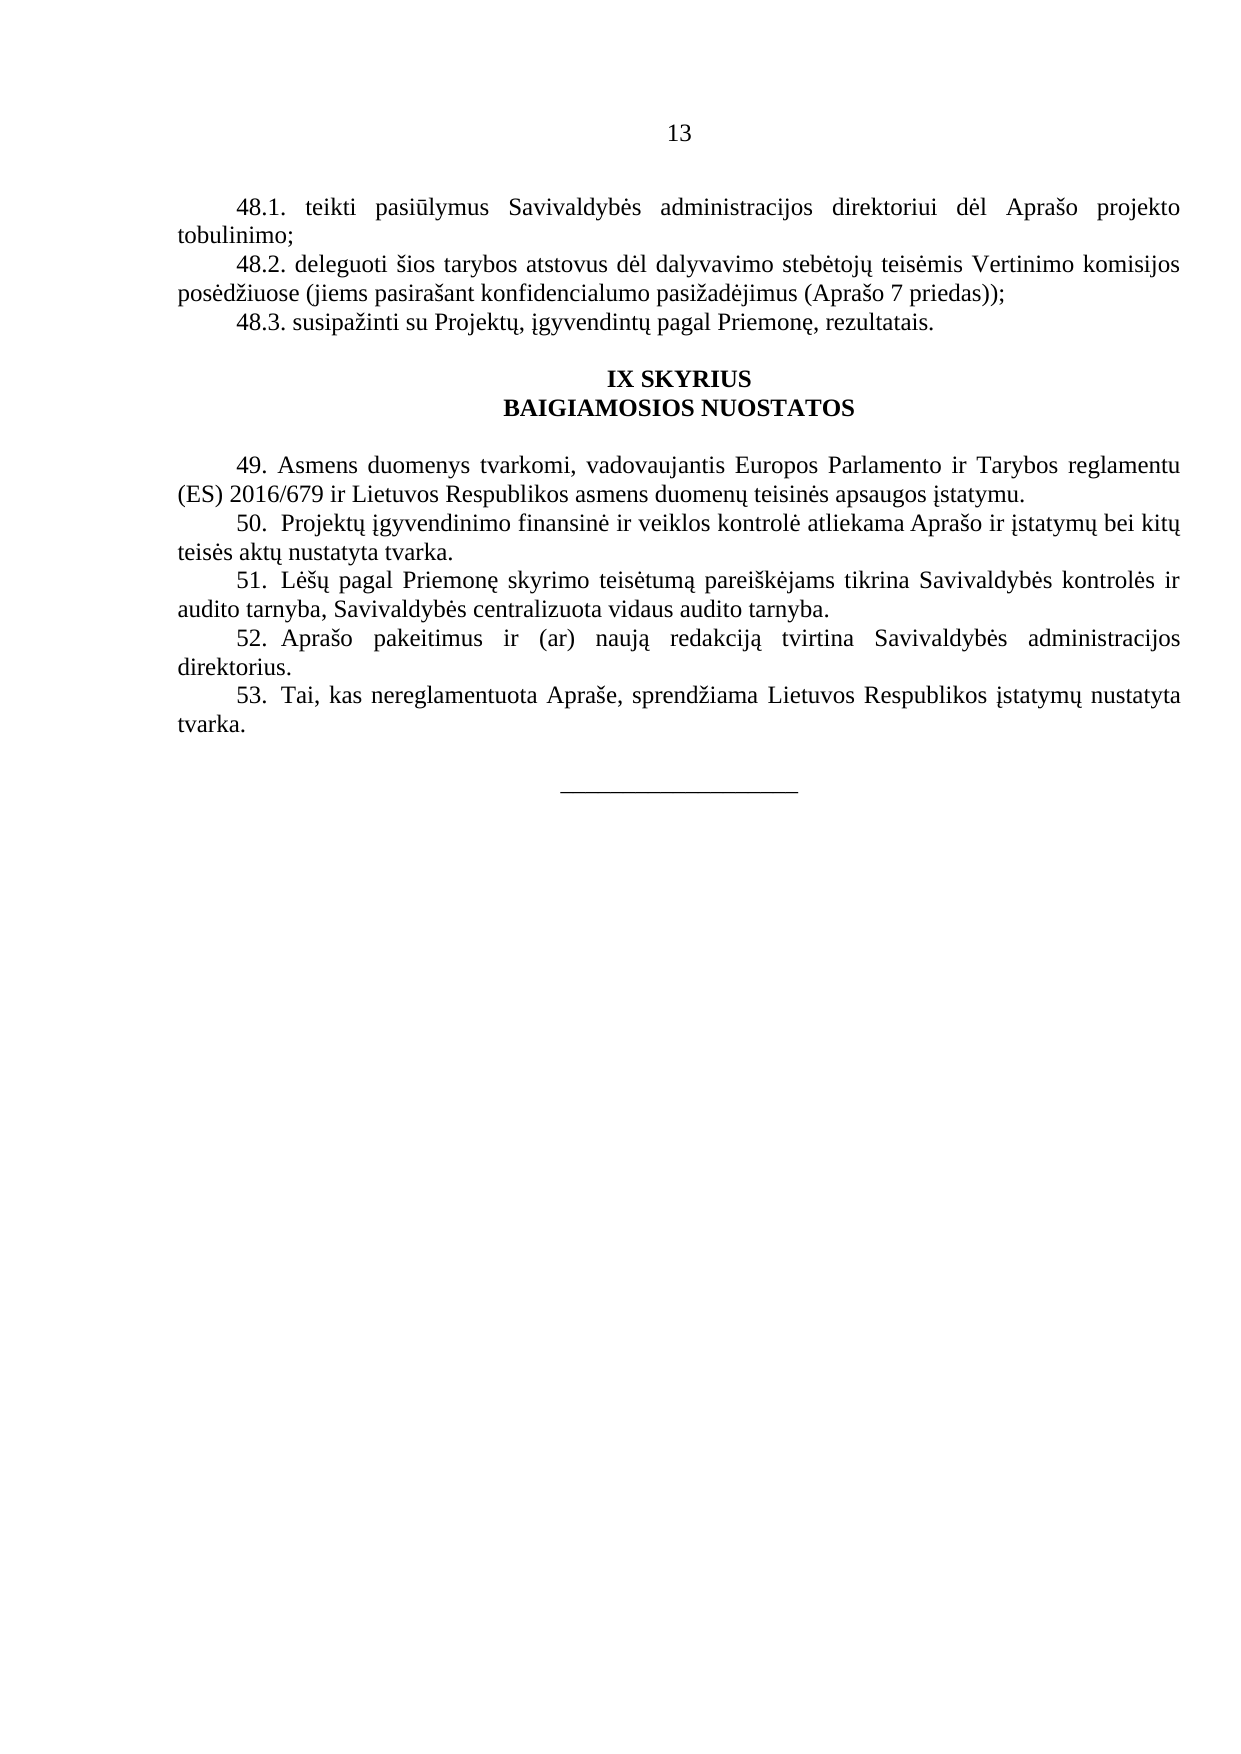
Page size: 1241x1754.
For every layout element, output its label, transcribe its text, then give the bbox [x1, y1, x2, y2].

text 51. Lėšų pagal Priemonę skyrimo teisėtumą pareiškėjams tikrina Savivaldybės kontrolės ir audito tarnyba, Savivaldybės centralizuota vidaus audito tarnyba. [177, 566, 1181, 623]
text IX SKYRIUS [177, 364, 1181, 393]
text 48.3. susipažinti su Projektų, įgyvendintų pagal Priemonę, rezultatais. [177, 307, 1181, 336]
text ___________________ [177, 767, 1181, 796]
text 48.1. teikti pasiūlymus Savivaldybės administracijos direktoriui dėl Aprašo projekto tobulinimo; [177, 192, 1181, 249]
text 49. Asmens duomenys tvarkomi, vadovaujantis Europos Parlamento ir Tarybos reglamentu (ES) 2016/679 ir Lietuvos Respublikos asmens duomenų teisinės apsaugos įstatymu. [177, 451, 1181, 508]
text 50. Projektų įgyvendinimo finansinė ir veiklos kontrolė atliekama Aprašo ir įstatymų bei kitų teisės aktų nustatyta tvarka. [177, 508, 1181, 566]
text 53. Tai, kas nereglamentuota Apraše, sprendžiama Lietuvos Respublikos įstatymų nustatyta tvarka. [177, 681, 1181, 738]
text 48.2. deleguoti šios tarybos atstovus dėl dalyvavimo stebėtojų teisėmis Vertinimo komisijos posėdžiuose (jiems pasirašant konfidencialumo pasižadėjimus (Aprašo 7 priedas)); [177, 249, 1181, 307]
text BAIGIAMOSIOS NUOSTATOS [177, 393, 1181, 422]
text 52. Aprašo pakeitimus ir (ar) naują redakciją tvirtina Savivaldybės administracijos direktorius. [177, 623, 1181, 681]
